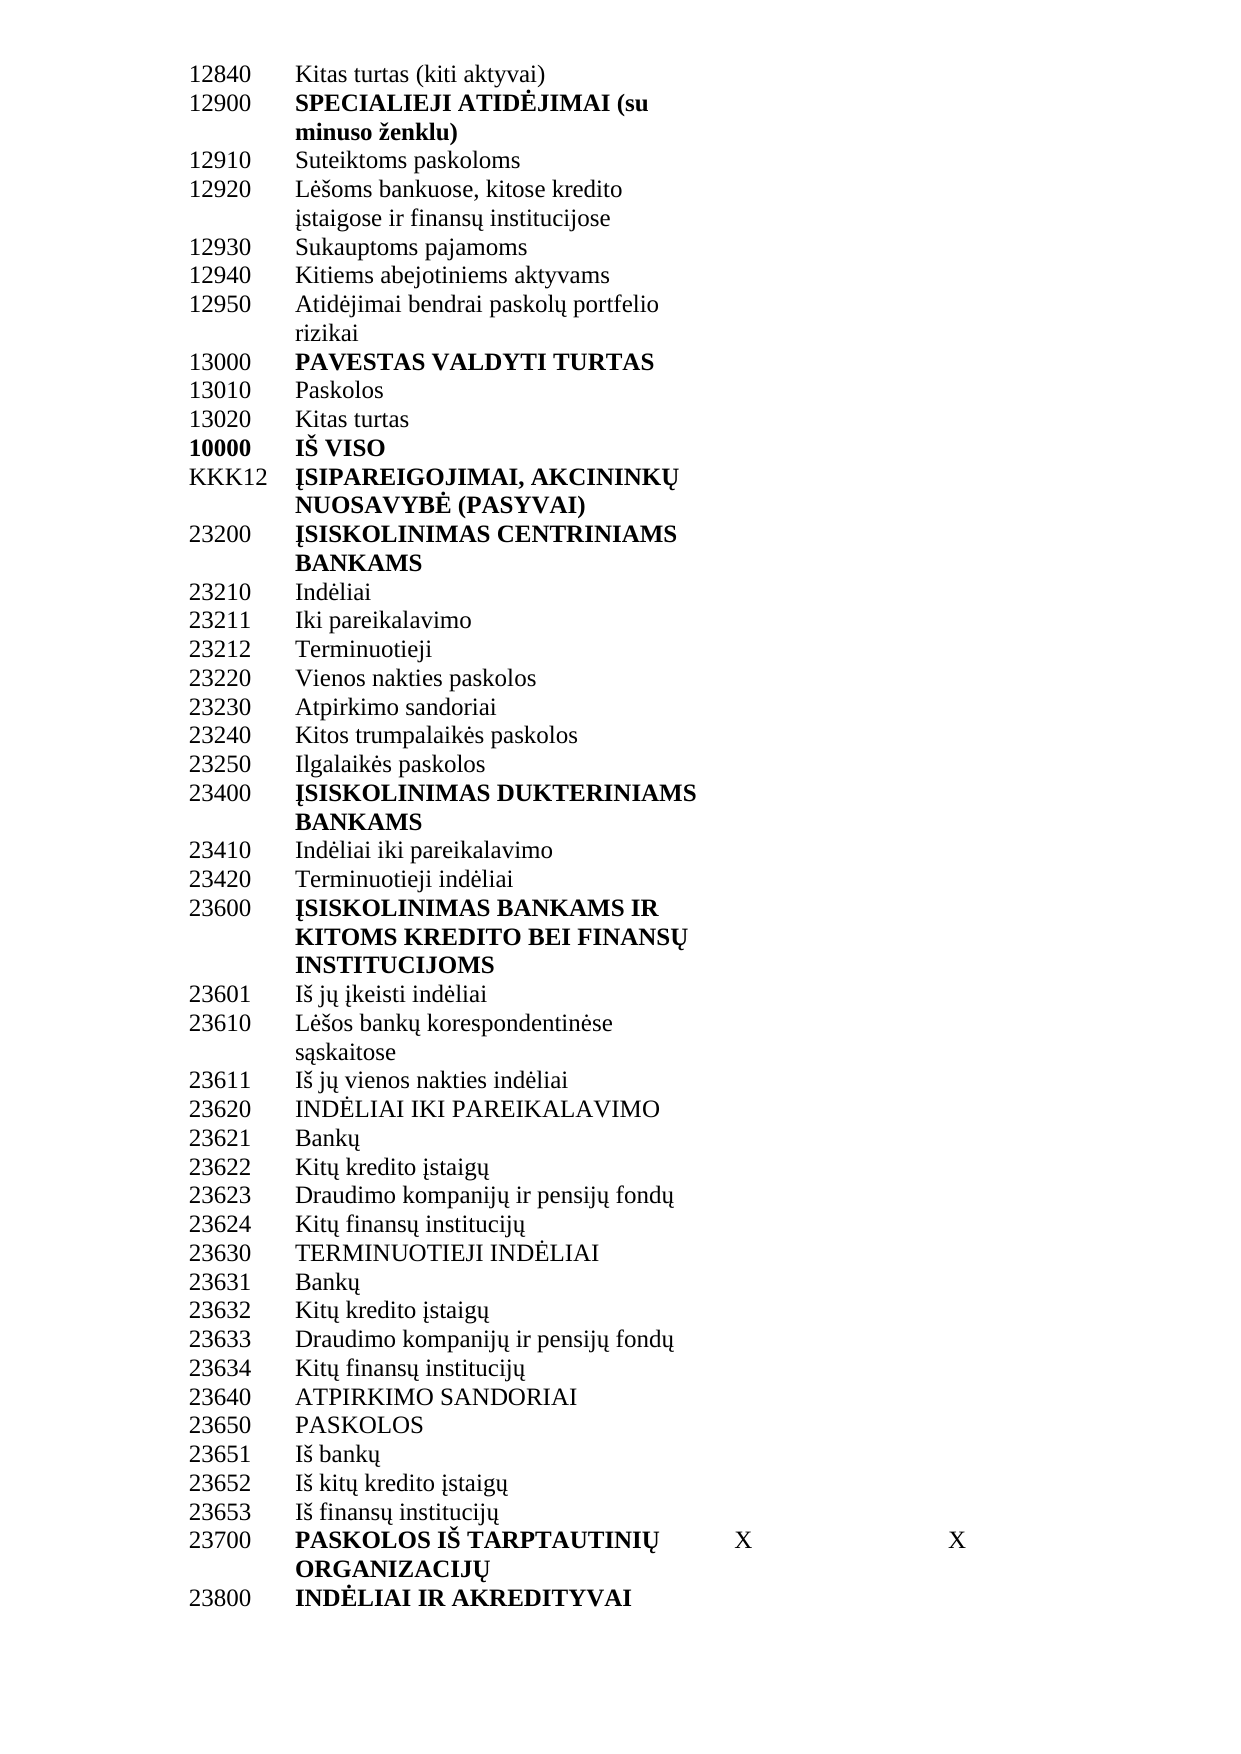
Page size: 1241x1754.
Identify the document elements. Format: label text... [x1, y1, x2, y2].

table_cell [937, 1008, 1129, 1065]
table_cell 12840 [177, 59, 283, 88]
table_cell [1130, 1267, 1204, 1295]
table_cell [1130, 260, 1204, 289]
table_cell [723, 720, 937, 749]
table_cell [1130, 979, 1204, 1008]
table_cell ĮSISKOLINIMAS DUKTERINIAMS BANKAMS [284, 778, 723, 835]
table_cell [723, 577, 937, 605]
table_cell [1130, 1410, 1204, 1439]
table_cell TERMINUOTIEJI INDĖLIAI [284, 1238, 723, 1267]
table_cell [937, 519, 1129, 577]
table_cell [723, 1094, 937, 1123]
table_cell PASKOLOS IŠ TARPTAUTINIŲ ORGANIZACIJŲ [284, 1525, 723, 1583]
table_cell Suteiktoms paskoloms [284, 145, 723, 174]
table_cell 23653 [177, 1497, 283, 1525]
table_cell [1130, 232, 1204, 260]
table_cell [723, 1583, 937, 1612]
table_cell [1130, 1439, 1204, 1468]
table_cell Paskolos [284, 375, 723, 404]
table_cell Kitas turtas [284, 404, 723, 433]
table_cell [937, 1468, 1129, 1497]
table_cell 23212 [177, 634, 283, 663]
table_cell [1130, 1382, 1204, 1410]
table_cell [937, 404, 1129, 433]
table_cell [937, 462, 1129, 519]
table_cell [1130, 1238, 1204, 1267]
table_cell [937, 720, 1129, 749]
table_cell [723, 1238, 937, 1267]
table_cell [723, 605, 937, 634]
table_cell [1130, 404, 1204, 433]
table_cell Ilgalaikės paskolos [284, 749, 723, 778]
table_cell 23624 [177, 1209, 283, 1238]
table_cell 23640 [177, 1382, 283, 1410]
table_cell PAVESTAS VALDYTI TURTAS [284, 347, 723, 375]
table_cell [723, 260, 937, 289]
table_cell [1130, 289, 1204, 347]
table_cell [1130, 1295, 1204, 1324]
table_cell 23652 [177, 1468, 283, 1497]
table_cell [723, 289, 937, 347]
table_cell Draudimo kompanijų ir pensijų fondų [284, 1324, 723, 1353]
table_cell 23631 [177, 1267, 283, 1295]
table_cell 23601 [177, 979, 283, 1008]
table_cell 23633 [177, 1324, 283, 1353]
table_cell Sukauptoms pajamoms [284, 232, 723, 260]
table_cell 23230 [177, 692, 283, 720]
table_cell [723, 145, 937, 174]
table_cell 23250 [177, 749, 283, 778]
table_cell [937, 663, 1129, 692]
table_cell Indėliai [284, 577, 723, 605]
table_cell [1130, 1525, 1204, 1583]
table_cell 23611 [177, 1065, 283, 1094]
table_cell [723, 1439, 937, 1468]
table_cell [1130, 375, 1204, 404]
table_cell Iš kitų kredito įstaigų [284, 1468, 723, 1497]
table_cell [937, 577, 1129, 605]
table_cell 23610 [177, 1008, 283, 1065]
table_cell [937, 1238, 1129, 1267]
table_cell [937, 375, 1129, 404]
table_cell ĮSISKOLINIMAS CENTRINIAMS BANKAMS [284, 519, 723, 577]
table_cell [723, 1324, 937, 1353]
table_cell [1130, 347, 1204, 375]
table_cell [937, 979, 1129, 1008]
table_cell Indėliai iki pareikalavimo [284, 835, 723, 864]
table_cell 23800 [177, 1583, 283, 1612]
table_cell [937, 1065, 1129, 1094]
table_cell [937, 1324, 1129, 1353]
table_cell [937, 1123, 1129, 1152]
table_cell [723, 88, 937, 145]
table_cell [937, 145, 1129, 174]
table_cell [1130, 1123, 1204, 1152]
table_cell 12900 [177, 88, 283, 145]
table_cell 23220 [177, 663, 283, 692]
table_cell [937, 893, 1129, 979]
table_cell [1130, 577, 1204, 605]
table_cell [723, 59, 937, 88]
table_cell [937, 749, 1129, 778]
table_cell [723, 634, 937, 663]
table_cell [723, 1209, 937, 1238]
table_cell [937, 88, 1129, 145]
table_cell [723, 1410, 937, 1439]
table_cell 12910 [177, 145, 283, 174]
table_cell Bankų [284, 1267, 723, 1295]
table_cell [1130, 864, 1204, 893]
table_cell [723, 749, 937, 778]
table_cell [723, 1065, 937, 1094]
table_cell 12940 [177, 260, 283, 289]
table_cell INDĖLIAI IKI PAREIKALAVIMO [284, 1094, 723, 1123]
table_cell INDĖLIAI IR AKREDITYVAI [284, 1583, 723, 1612]
table_cell Iš bankų [284, 1439, 723, 1468]
table_cell X [937, 1525, 1129, 1583]
table_cell [937, 1295, 1129, 1324]
table_cell [937, 1410, 1129, 1439]
table_cell [1130, 634, 1204, 663]
table_cell [723, 835, 937, 864]
table_cell [1130, 1209, 1204, 1238]
table_cell [1130, 1094, 1204, 1123]
table_cell [937, 1497, 1129, 1525]
table_cell [723, 1267, 937, 1295]
table_cell SPECIALIEJI ATIDĖJIMAI (su minuso ženklu) [284, 88, 723, 145]
table_cell Terminuotieji indėliai [284, 864, 723, 893]
table_cell Terminuotieji [284, 634, 723, 663]
table_cell Draudimo kompanijų ir pensijų fondų [284, 1180, 723, 1209]
table_cell [937, 1439, 1129, 1468]
table_cell [723, 1295, 937, 1324]
table_cell 12920 [177, 174, 283, 232]
table_cell [937, 1382, 1129, 1410]
table_cell [1130, 893, 1204, 979]
table_cell Kitos trumpalaikės paskolos [284, 720, 723, 749]
table_cell [723, 1152, 937, 1180]
table_cell [723, 663, 937, 692]
table_cell [723, 1468, 937, 1497]
table_cell [1130, 519, 1204, 577]
table_cell [1130, 1008, 1204, 1065]
table_cell 23634 [177, 1353, 283, 1382]
table_cell [1130, 1497, 1204, 1525]
table_cell 23410 [177, 835, 283, 864]
table_cell 12950 [177, 289, 283, 347]
table_cell [723, 404, 937, 433]
table_cell [723, 375, 937, 404]
table_cell [723, 893, 937, 979]
table_cell [1130, 462, 1204, 519]
table_cell [937, 347, 1129, 375]
table_cell [1130, 1152, 1204, 1180]
table_cell [723, 1123, 937, 1152]
table_cell 13000 [177, 347, 283, 375]
table_cell 13020 [177, 404, 283, 433]
table_cell [937, 59, 1129, 88]
table_cell [937, 1267, 1129, 1295]
table_cell Iš finansų institucijų [284, 1497, 723, 1525]
table_cell [937, 692, 1129, 720]
table_cell [723, 433, 937, 462]
table_cell 12930 [177, 232, 283, 260]
table_cell [1130, 59, 1204, 88]
table_cell 23210 [177, 577, 283, 605]
table_cell [1130, 433, 1204, 462]
table_cell 23620 [177, 1094, 283, 1123]
table_cell ATPIRKIMO SANDORIAI [284, 1382, 723, 1410]
table_cell [723, 979, 937, 1008]
table_cell [1130, 1353, 1204, 1382]
table_cell [937, 1094, 1129, 1123]
table_cell [1130, 778, 1204, 835]
table_cell Iš jų įkeisti indėliai [284, 979, 723, 1008]
table_cell 23240 [177, 720, 283, 749]
table_cell 10000 [177, 433, 283, 462]
table_cell [723, 462, 937, 519]
table_cell 13010 [177, 375, 283, 404]
table_cell 23600 [177, 893, 283, 979]
table_cell Lėšoms bankuose, kitose kredito įstaigose ir finansų institucijose [284, 174, 723, 232]
table_cell Vienos nakties paskolos [284, 663, 723, 692]
table_cell [1130, 1180, 1204, 1209]
table_cell [723, 692, 937, 720]
table_cell Lėšos bankų korespondentinėse sąskaitose [284, 1008, 723, 1065]
table_cell [1130, 720, 1204, 749]
table_cell 23650 [177, 1410, 283, 1439]
table_cell [723, 1382, 937, 1410]
table_cell [937, 835, 1129, 864]
table_cell [937, 1583, 1129, 1612]
table_cell [723, 1008, 937, 1065]
table_cell ĮSISKOLINIMAS BANKAMS IR KITOMS KREDITO BEI FINANSŲ INSTITUCIJOMS [284, 893, 723, 979]
table_cell [1130, 692, 1204, 720]
table_cell Kitų kredito įstaigų [284, 1295, 723, 1324]
table_cell [1130, 1468, 1204, 1497]
table_cell KKK12 [177, 462, 283, 519]
table_cell [723, 1180, 937, 1209]
table_cell 23400 [177, 778, 283, 835]
table_cell [723, 347, 937, 375]
table_cell Kitų finansų institucijų [284, 1209, 723, 1238]
table_cell [937, 1353, 1129, 1382]
table_cell [1130, 1065, 1204, 1094]
table_cell [1130, 88, 1204, 145]
table_cell Bankų [284, 1123, 723, 1152]
table_cell IŠ VISO [284, 433, 723, 462]
table_cell 23651 [177, 1439, 283, 1468]
table_cell [723, 519, 937, 577]
table_cell [1130, 174, 1204, 232]
table_cell [937, 260, 1129, 289]
table_cell Atidėjimai bendrai paskolų portfelio rizikai [284, 289, 723, 347]
table_cell 23420 [177, 864, 283, 893]
table_cell Iki pareikalavimo [284, 605, 723, 634]
table_cell [937, 1180, 1129, 1209]
table_cell [723, 232, 937, 260]
table_cell [723, 174, 937, 232]
table_cell 23621 [177, 1123, 283, 1152]
table_cell [937, 605, 1129, 634]
table_cell [1130, 663, 1204, 692]
table_cell [1130, 145, 1204, 174]
table_cell 23622 [177, 1152, 283, 1180]
table_cell 23623 [177, 1180, 283, 1209]
table_cell [937, 864, 1129, 893]
table_cell [1130, 1583, 1204, 1612]
table_cell [937, 174, 1129, 232]
table_cell Iš jų vienos nakties indėliai [284, 1065, 723, 1094]
table_cell Kitas turtas (kiti aktyvai) [284, 59, 723, 88]
table_cell [937, 289, 1129, 347]
table_cell [1130, 1324, 1204, 1353]
table_cell [937, 1152, 1129, 1180]
table_cell Kitiems abejotiniems aktyvams [284, 260, 723, 289]
table_cell [937, 433, 1129, 462]
table_cell [937, 634, 1129, 663]
table_cell Kitų kredito įstaigų [284, 1152, 723, 1180]
table_cell 23630 [177, 1238, 283, 1267]
table_cell [1130, 605, 1204, 634]
table_cell [1130, 835, 1204, 864]
table_cell [723, 778, 937, 835]
table_cell Kitų finansų institucijų [284, 1353, 723, 1382]
table_cell 23700 [177, 1525, 283, 1583]
table_cell 23211 [177, 605, 283, 634]
table_cell PASKOLOS [284, 1410, 723, 1439]
table_cell [723, 1497, 937, 1525]
table_cell ĮSIPAREIGOJIMAI, AKCININKŲ NUOSAVYBĖ (PASYVAI) [284, 462, 723, 519]
table_cell 23200 [177, 519, 283, 577]
table_cell Atpirkimo sandoriai [284, 692, 723, 720]
table_cell X [723, 1525, 937, 1583]
table_cell [1130, 749, 1204, 778]
table_cell [937, 1209, 1129, 1238]
table_cell [723, 864, 937, 893]
table_cell [723, 1353, 937, 1382]
table_cell [937, 232, 1129, 260]
table_cell [937, 778, 1129, 835]
table_cell 23632 [177, 1295, 283, 1324]
